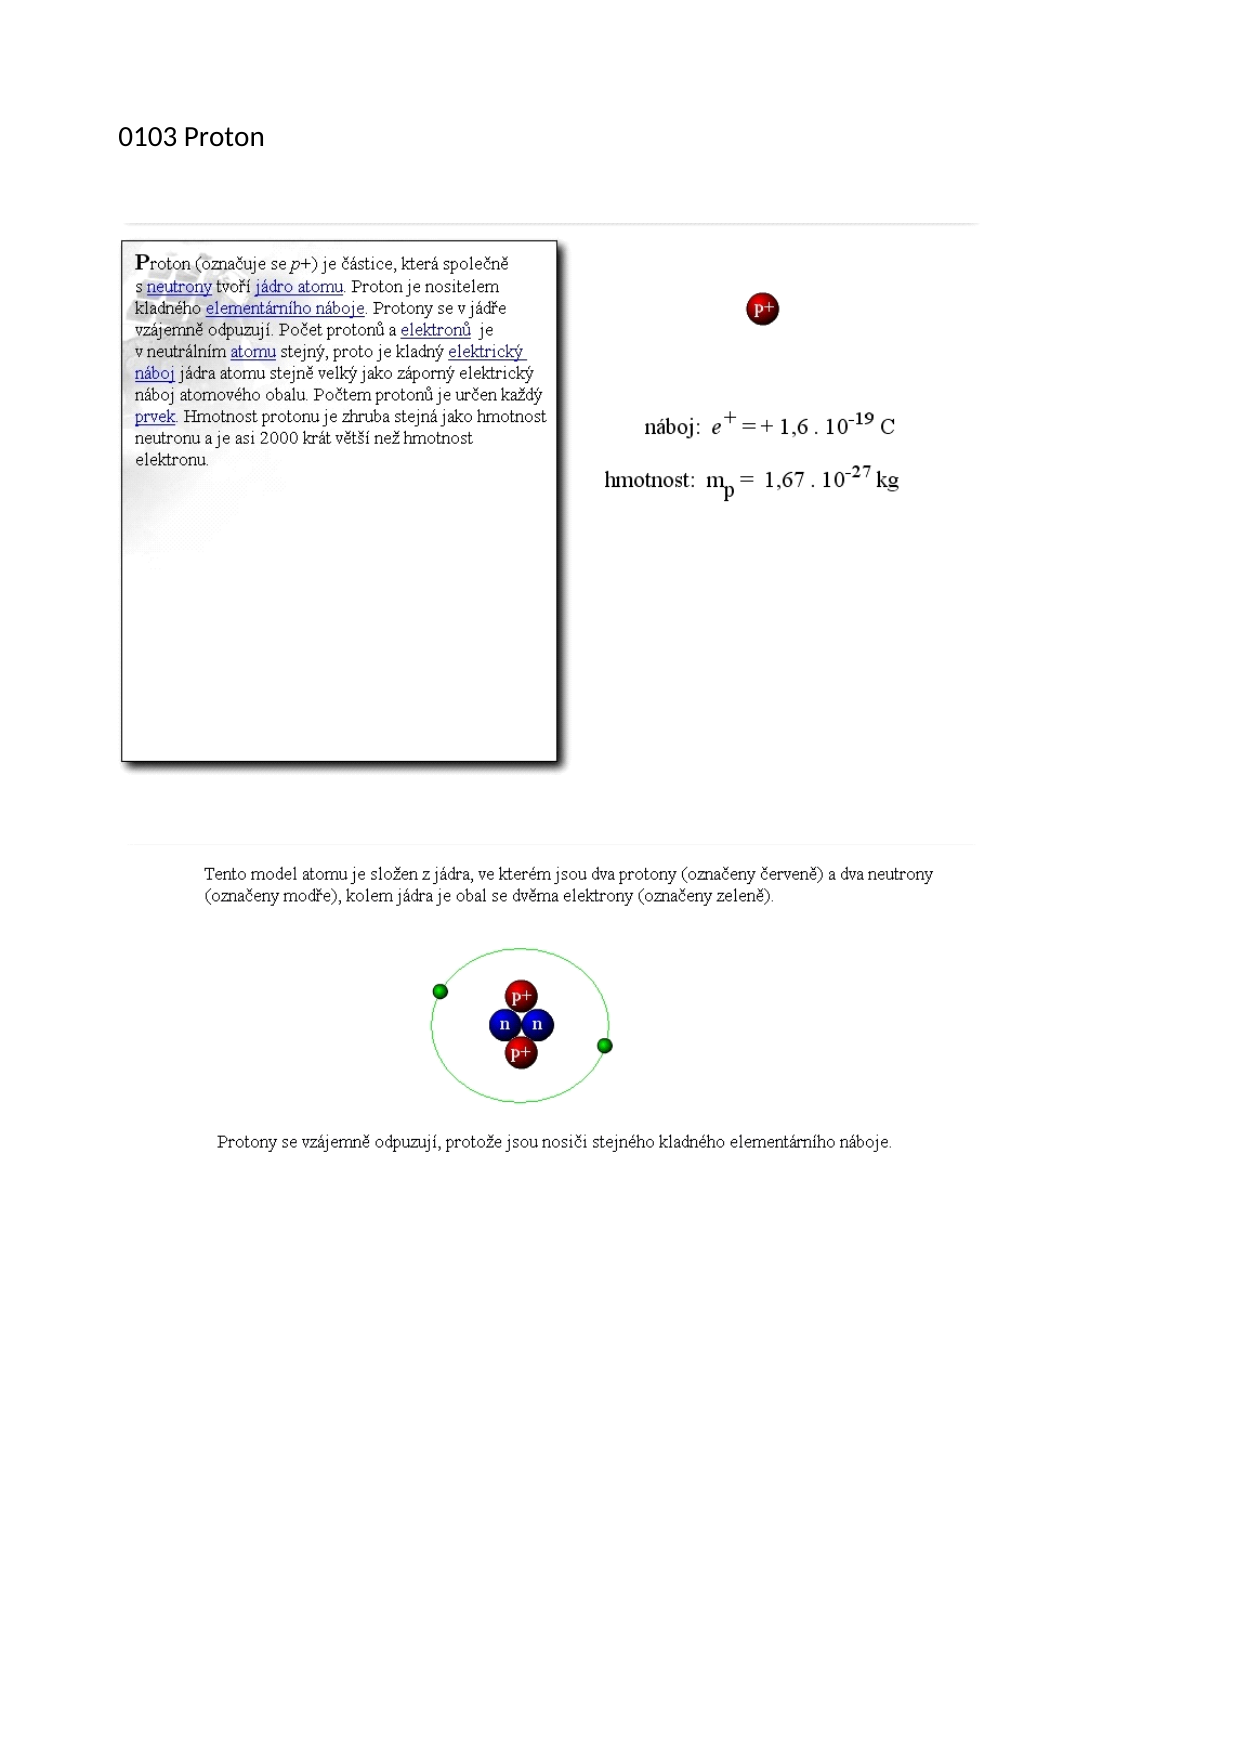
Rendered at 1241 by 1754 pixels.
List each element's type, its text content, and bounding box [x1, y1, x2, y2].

text 0103 Proton [118, 118, 1122, 154]
